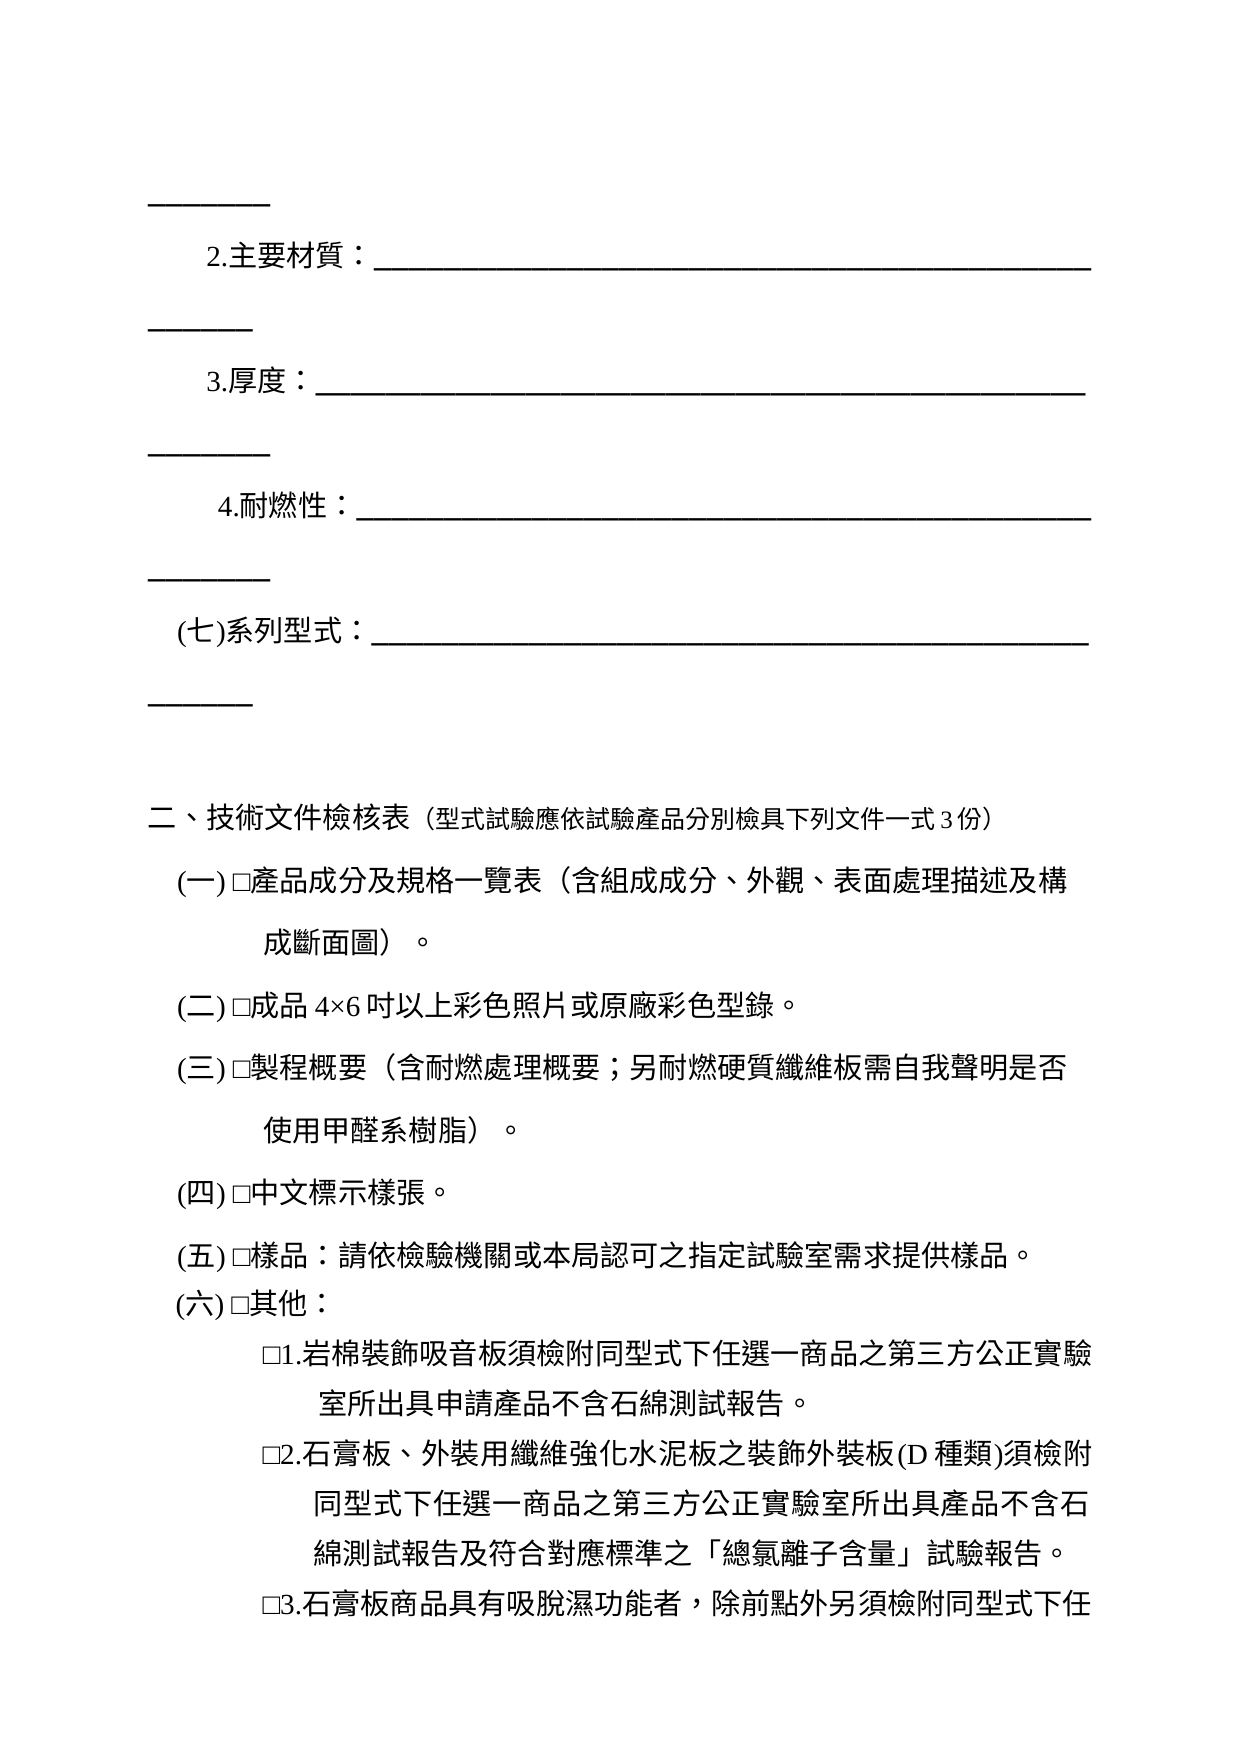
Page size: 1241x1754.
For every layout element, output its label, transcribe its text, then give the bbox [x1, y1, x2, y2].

text 3.厚度：___________________________________________________ [148, 337, 1092, 462]
text (一) □產品成分及規格一覽表（含組成成分、外觀、表面處理描述及構成斷面圖）。 [148, 837, 1092, 962]
text (五) □樣品：請依檢驗機關或本局認可之指定試驗室需求提供樣品。 [148, 1212, 1092, 1274]
text (六) □其他： [146, 1274, 1092, 1324]
text _______ [148, 149, 1092, 212]
text (二) □成品4×6吋以上彩色照片或原廠彩色型錄。 [148, 962, 1092, 1024]
text 二、技術文件檢核表（型式試驗應依試驗產品分別檢具下列文件一式3份） [148, 774, 1092, 837]
text □2.石膏板、外裝用纖維強化水泥板之裝飾外裝板(D種類)須檢附同型式下任選一商品之第三方公正實驗室所出具產品不含石綿測試報告及符合對應標準之「總氯離子含量」試驗報告。 [262, 1424, 1092, 1574]
text (七)系列型式：_______________________________________________ [148, 587, 1092, 712]
text □1.岩棉裝飾吸音板須檢附同型式下任選一商品之第三方公正實驗室所出具申請產品不含石綿測試報告。 [263, 1324, 1092, 1424]
text 2.主要材質：_______________________________________________ [148, 212, 1092, 337]
text 4.耐燃性：_________________________________________________ [148, 462, 1092, 587]
text (四) □中文標示樣張。 [148, 1149, 1092, 1212]
text □3.石膏板商品具有吸脫濕功能者，除前點外另須檢附同型式下任 [262, 1574, 1092, 1624]
text (三) □製程概要（含耐燃處理概要；另耐燃硬質纖維板需自我聲明是否使用甲醛系樹脂）。 [148, 1024, 1092, 1149]
